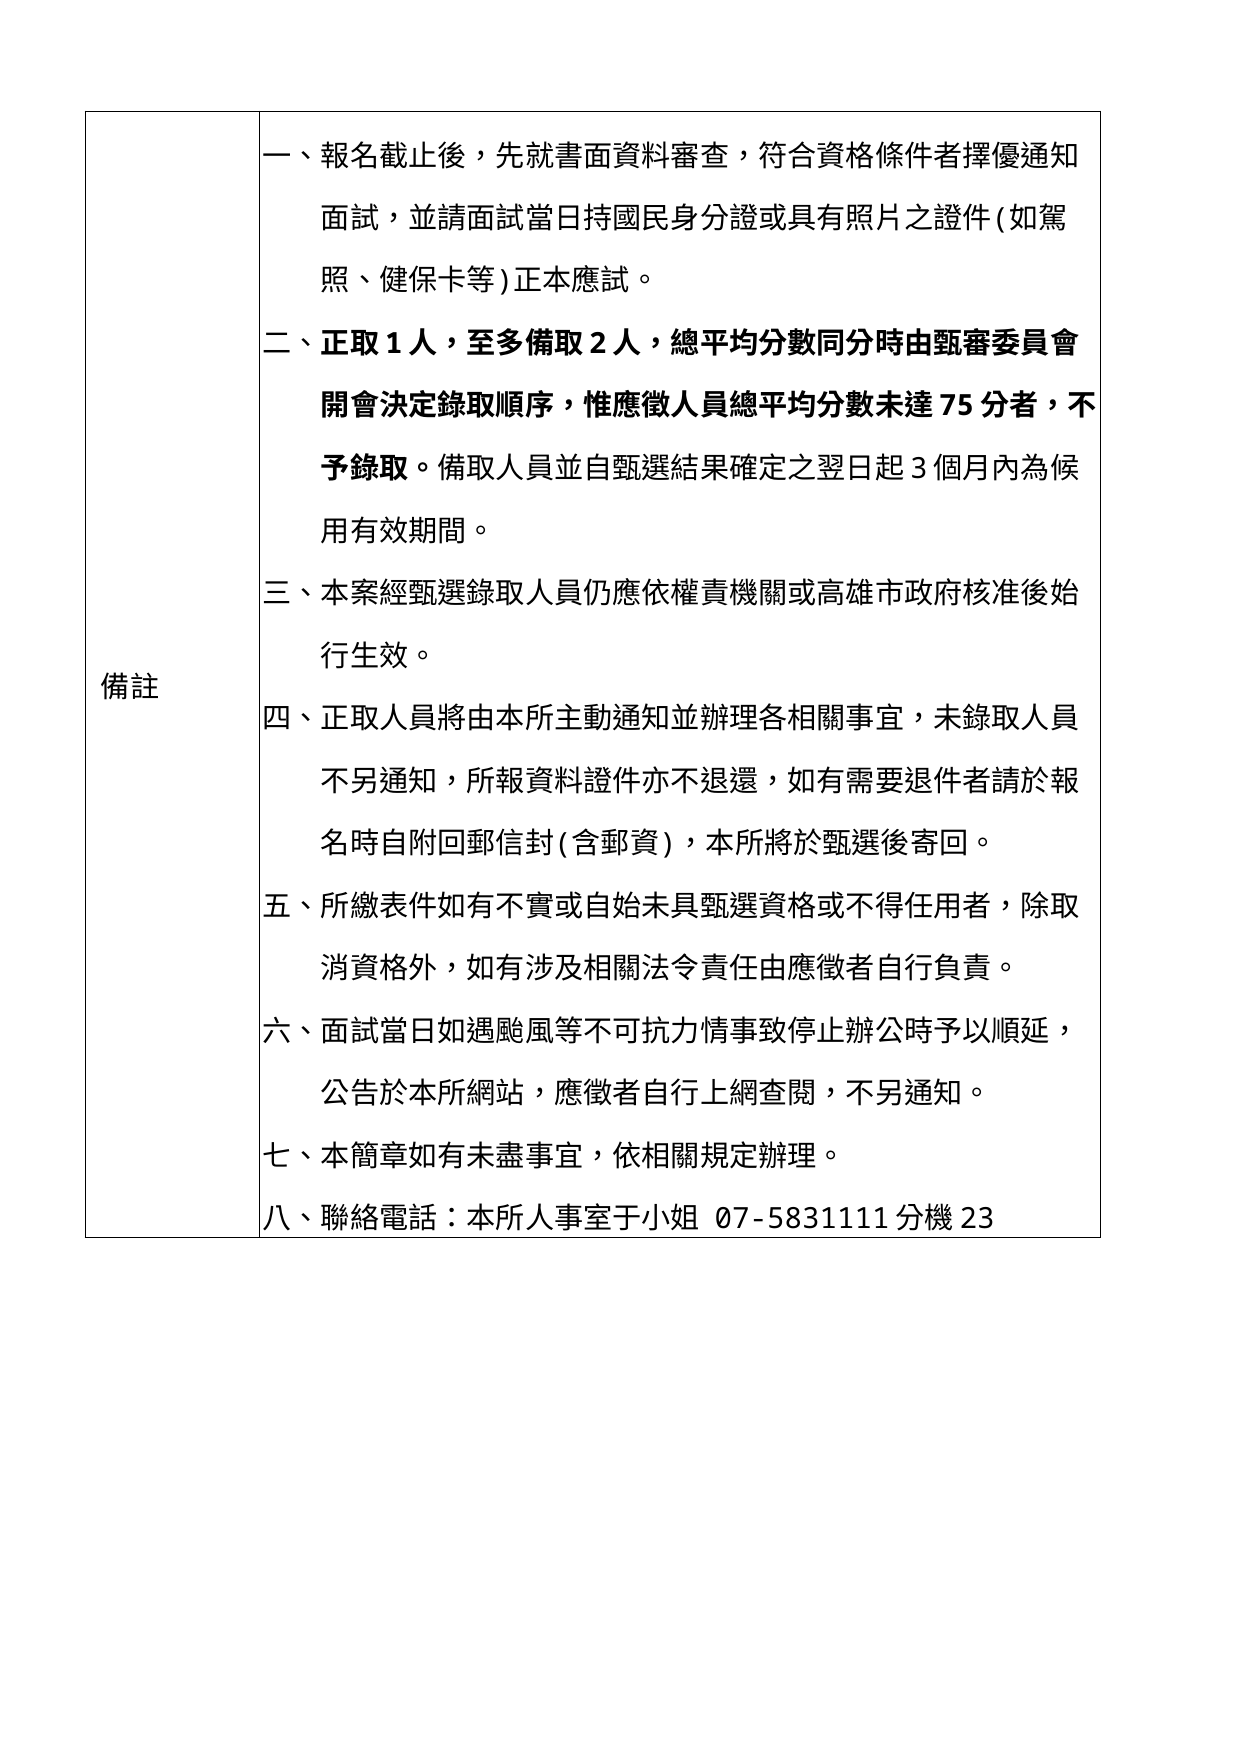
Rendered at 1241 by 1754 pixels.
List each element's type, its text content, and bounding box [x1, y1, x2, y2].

table_cell 備註 [86, 112, 259, 1237]
table_cell 一、報名截止後，先就書面資料審查，符合資格條件者擇優通知面試，並請面試當日持國民身分證或具有照片之證件(如駕照、健保卡等)正本應試。 二、正取1人，至多備取2人，總平均分數同分時由甄審委員會開會決定錄取順序，惟應徵人員總平均分數未達75分者，不予錄取。備取人員並自甄選結果確定之翌日起3個月內為候用有效期間。 三、本案經甄選錄取人員仍應依權責機關或高雄市政府核准後始行生效。 四、正取人員將由本所主動通知並辦理各相關事宜，未錄取人員不另通知，所報資料證件亦不退還，如有需要退件者請於報名時自附回郵信封(含郵資)，本所將於甄選後寄回。 五、所繳表件如有不實或自始未具甄選資格或不得任用者，除取消資格外，如有涉及相關法令責任由應徵者自行負責。 六、面試當日如遇颱風等不可抗力情事致停止辦公時予以順延，公告於本所網站，應徵者自行上網查閱，不另通知。 七、本簡章如有未盡事宜，依相關規定辦理。 八、聯絡電話：本所人事室于小姐 07-5831111分機23 [260, 112, 1100, 1237]
